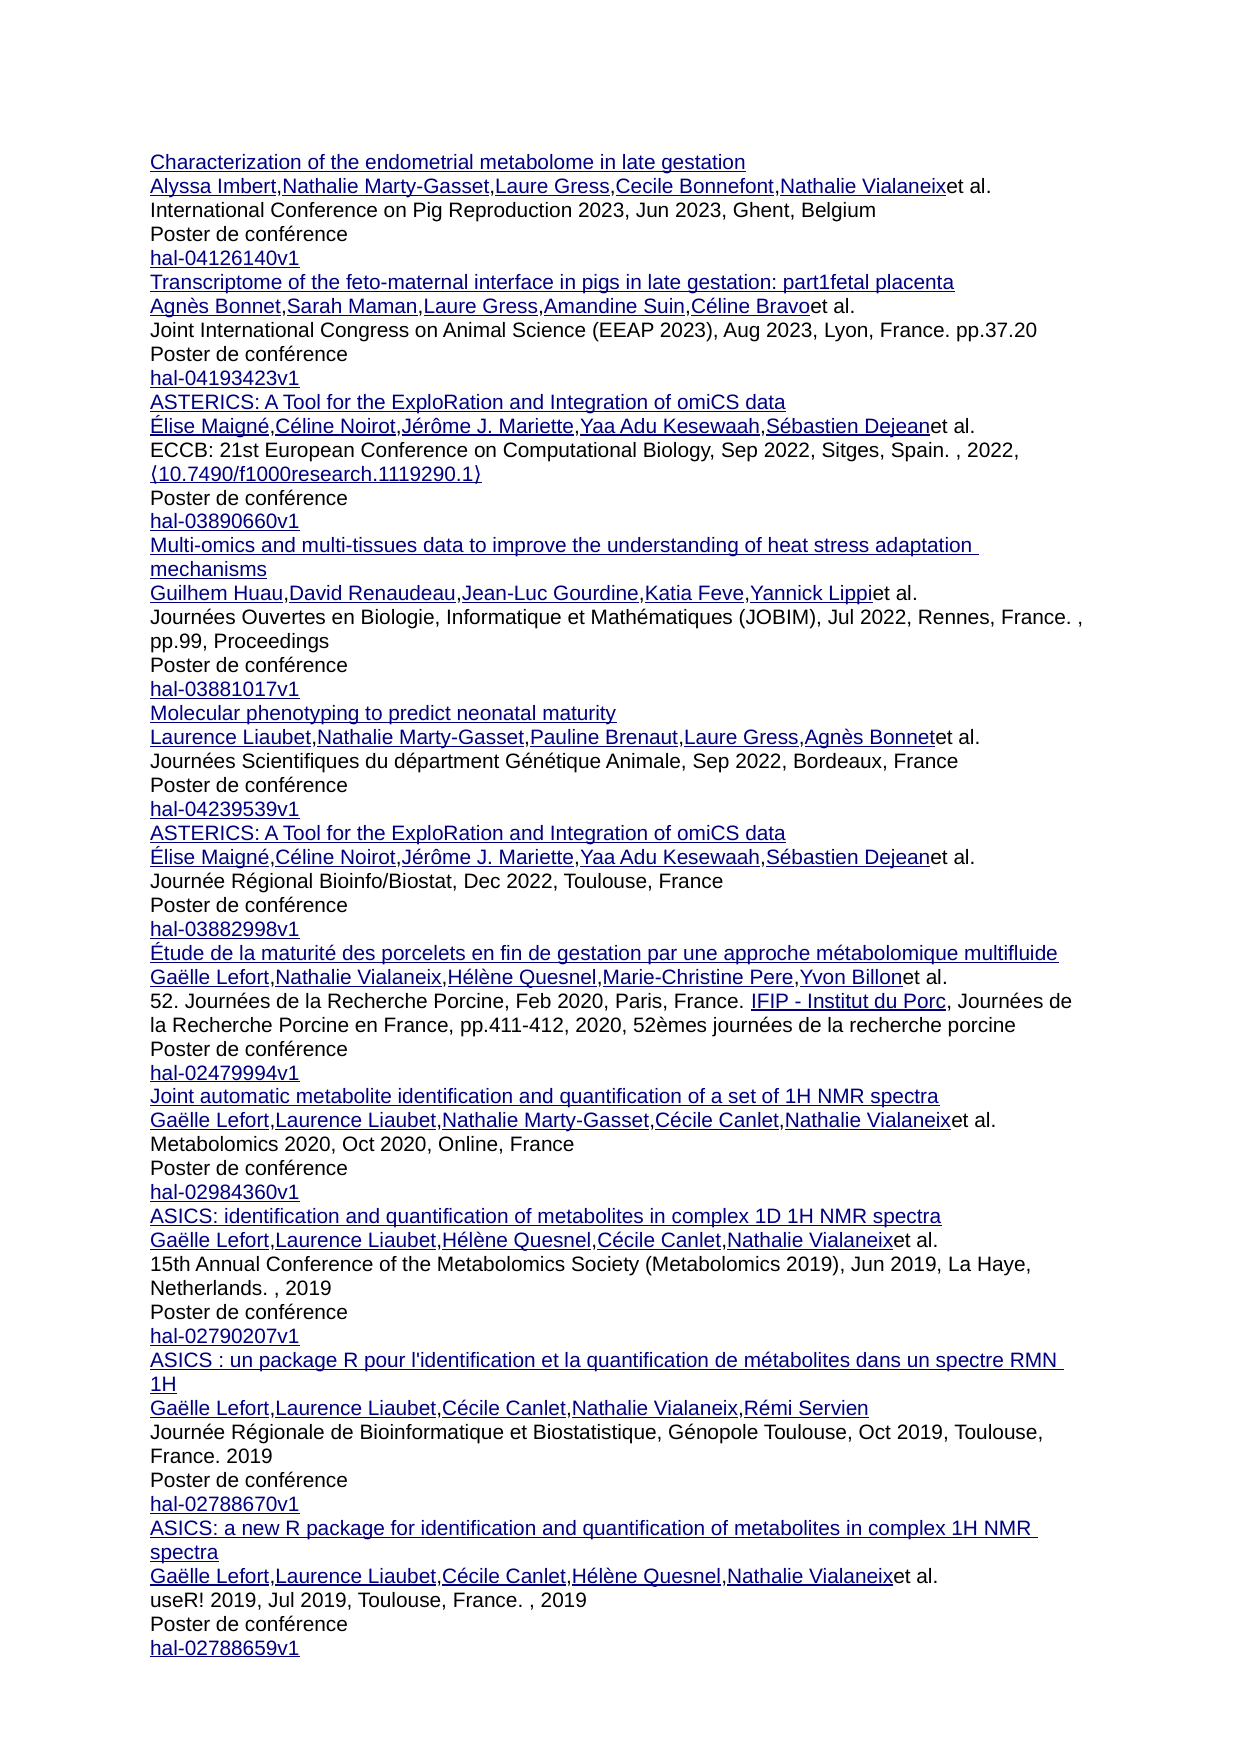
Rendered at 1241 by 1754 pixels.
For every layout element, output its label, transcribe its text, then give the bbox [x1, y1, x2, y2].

table_cell Multi-omics and multi-tissues data to improve the understanding of heat stress adaptation mechanisms Guilhem Huau,David Renaudeau,Jean-Luc Gourdine,Katia Feve,Yannick Lippiet al. Journées Ouvertes en Biologie, Informatique et Mathématiques (JOBIM), Jul 2022, Rennes, France. , pp.99, Proceedings Poster de conférence hal-03881017v1 [150, 533, 1090, 701]
table_cell Joint automatic metabolite identification and quantification of a set of 1H NMR spectra Gaëlle Lefort,Laurence Liaubet,Nathalie Marty-Gasset,Cécile Canlet,Nathalie Vialaneixet al. Metabolomics 2020, Oct 2020, Online, France Poster de conférence hal-02984360v1 [150, 1084, 1090, 1204]
table_cell ASTERICS: A Tool for the ExploRation and Integration of omiCS data Élise Maigné,Céline Noirot,Jérôme J. Mariette,Yaa Adu Kesewaah,Sébastien Dejeanet al. ECCB: 21st European Conference on Computational Biology, Sep 2022, Sitges, Spain. , 2022, ⟨10.7490/f1000research.1119290.1⟩ Poster de conférence hal-03890660v1 [150, 390, 1090, 533]
table_cell ASICS: identification and quantification of metabolites in complex 1D 1H NMR spectra Gaëlle Lefort,Laurence Liaubet,Hélène Quesnel,Cécile Canlet,Nathalie Vialaneixet al. 15th Annual Conference of the Metabolomics Society (Metabolomics 2019), Jun 2019, La Haye, Netherlands. , 2019 Poster de conférence hal-02790207v1 [150, 1204, 1090, 1348]
table_cell ASTERICS: A Tool for the ExploRation and Integration of omiCS data Élise Maigné,Céline Noirot,Jérôme J. Mariette,Yaa Adu Kesewaah,Sébastien Dejeanet al. Journée Régional Bioinfo/Biostat, Dec 2022, Toulouse, France Poster de conférence hal-03882998v1 [150, 821, 1090, 941]
table_cell Characterization of the endometrial metabolome in late gestation Alyssa Imbert,Nathalie Marty-Gasset,Laure Gress,Cecile Bonnefont,Nathalie Vialaneixet al. International Conference on Pig Reproduction 2023, Jun 2023, Ghent, Belgium Poster de conférence hal-04126140v1 [150, 150, 1090, 270]
table_cell ASICS : un package R pour l'identification et la quantification de métabolites dans un spectre RMN 1H Gaëlle Lefort,Laurence Liaubet,Cécile Canlet,Nathalie Vialaneix,Rémi Servien Journée Régionale de Bioinformatique et Biostatistique, Génopole Toulouse, Oct 2019, Toulouse, France. 2019 Poster de conférence hal-02788670v1 [150, 1348, 1090, 1516]
table_cell Molecular phenotyping to predict neonatal maturity Laurence Liaubet,Nathalie Marty-Gasset,Pauline Brenaut,Laure Gress,Agnès Bonnetet al. Journées Scientifiques du départment Génétique Animale, Sep 2022, Bordeaux, France Poster de conférence hal-04239539v1 [150, 701, 1090, 821]
table_cell Transcriptome of the feto-maternal interface in pigs in late gestation: part1fetal placenta Agnès Bonnet,Sarah Maman,Laure Gress,Amandine Suin,Céline Bravoet al. Joint International Congress on Animal Science (EEAP 2023), Aug 2023, Lyon, France. pp.37.20 Poster de conférence hal-04193423v1 [150, 270, 1090, 389]
table_cell ASICS: a new R package for identification and quantification of metabolites in complex 1H NMR spectra Gaëlle Lefort,Laurence Liaubet,Cécile Canlet,Hélène Quesnel,Nathalie Vialaneixet al. useR! 2019, Jul 2019, Toulouse, France. , 2019 Poster de conférence hal-02788659v1 [150, 1516, 1090, 1659]
table_cell Étude de la maturité des porcelets en fin de gestation par une approche métabolomique multifluide Gaëlle Lefort,Nathalie Vialaneix,Hélène Quesnel,Marie-Christine Pere,Yvon Billonet al. 52. Journées de la Recherche Porcine, Feb 2020, Paris, France. IFIP - Institut du Porc, Journées de la Recherche Porcine en France, pp.411-412, 2020, 52èmes journées de la recherche porcine Poster de conférence hal-02479994v1 [150, 941, 1090, 1084]
